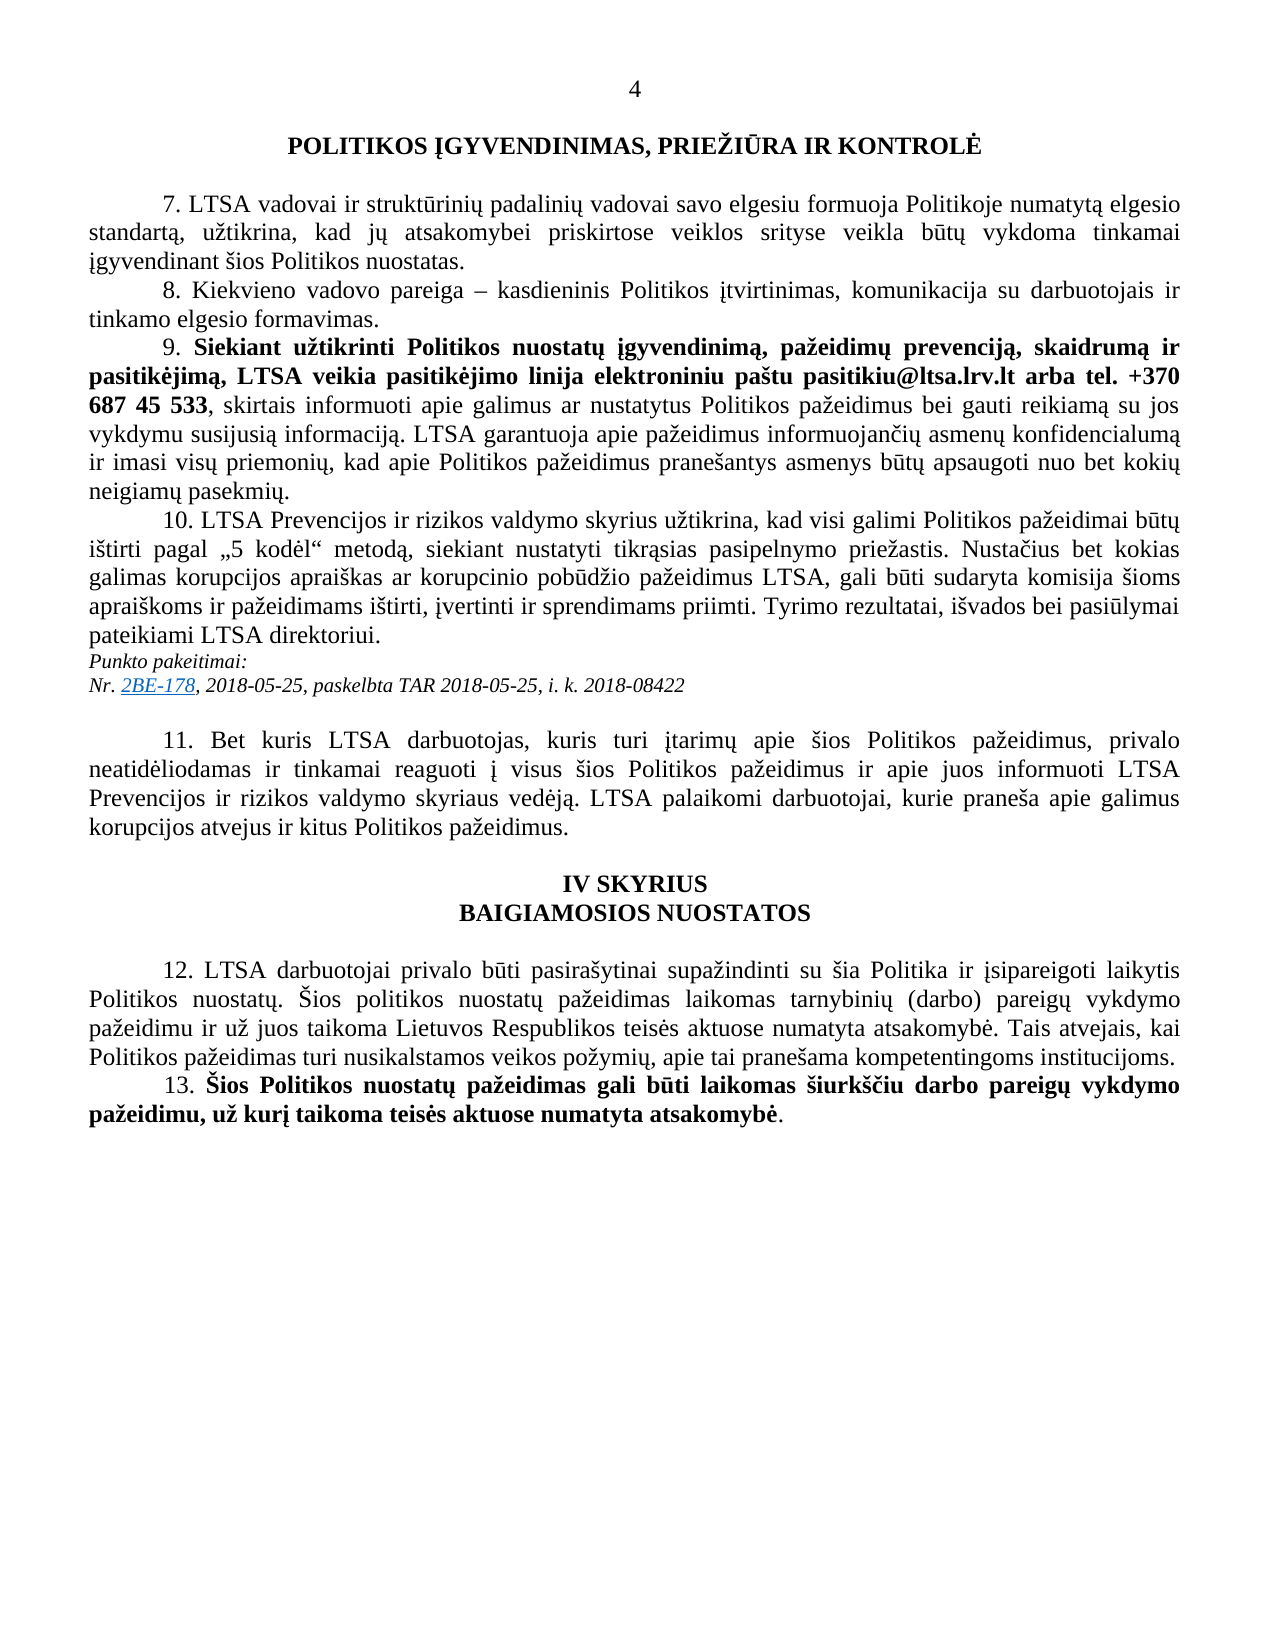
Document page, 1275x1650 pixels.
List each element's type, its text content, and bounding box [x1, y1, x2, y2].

text POLITIKOS ĮGYVENDINIMAS, PRIEŽIŪRA IR KONTROLĖ [89, 131, 1181, 160]
text BAIGIAMOSIOS NUOSTATOS [89, 898, 1181, 927]
text 8. Kiekvieno vadovo pareiga – kasdieninis Politikos įtvirtinimas, komunikacija su darbuotojais ir tinkamo elgesio formavimas. [89, 275, 1181, 332]
text 11. Bet kuris LTSA darbuotojas, kuris turi įtarimų apie šios Politikos pažeidimus, privalo neatidėliodamas ir tinkamai reaguoti į visus šios Politikos pažeidimus ir apie juos informuoti LTSA Prevencijos ir rizikos valdymo skyriaus vedėją. LTSA palaikomi darbuotojai, kurie praneša apie galimus korupcijos atvejus ir kitus Politikos pažeidimus. [89, 726, 1181, 841]
text IV SKYRIUS [89, 869, 1181, 898]
text 13. Šios Politikos nuostatų pažeidimas gali būti laikomas šiurkščiu darbo pareigų vykdymo pažeidimu, už kurį taikoma teisės aktuose numatyta atsakomybė. [89, 1071, 1181, 1128]
text Punkto pakeitimai: [89, 649, 1181, 673]
text 12. LTSA darbuotojai privalo būti pasirašytinai supažindinti su šia Politika ir įsipareigoti laikytis Politikos nuostatų. Šios politikos nuostatų pažeidimas laikomas tarnybinių (darbo) pareigų vykdymo pažeidimu ir už juos taikoma Lietuvos Respublikos teisės aktuose numatyta atsakomybė. Tais atvejais, kai Politikos pažeidimas turi nusikalstamos veikos požymių, apie tai pranešama kompetentingoms institucijoms. [89, 956, 1181, 1071]
text Nr. 2BE-178, 2018-05-25, paskelbta TAR 2018-05-25, i. k. 2018-08422 [89, 673, 1181, 697]
text 7. LTSA vadovai ir struktūrinių padalinių vadovai savo elgesiu formuoja Politikoje numatytą elgesio standartą, užtikrina, kad jų atsakomybei priskirtose veiklos srityse veikla būtų vykdoma tinkamai įgyvendinant šios Politikos nuostatas. [89, 189, 1181, 275]
text 9. Siekiant užtikrinti Politikos nuostatų įgyvendinimą, pažeidimų prevenciją, skaidrumą ir pasitikėjimą, LTSA veikia pasitikėjimo linija elektroniniu paštu pasitikiu@ltsa.lrv.lt arba tel. +370 687 45 533, skirtais informuoti apie galimus ar nustatytus Politikos pažeidimus bei gauti reikiamą su jos vykdymu susijusią informaciją. LTSA garantuoja apie pažeidimus informuojančių asmenų konfidencialumą ir imasi visų priemonių, kad apie Politikos pažeidimus pranešantys asmenys būtų apsaugoti nuo bet kokių neigiamų pasekmių. [89, 332, 1181, 505]
text 10. LTSA Prevencijos ir rizikos valdymo skyrius užtikrina, kad visi galimi Politikos pažeidimai būtų ištirti pagal „5 kodėl“ metodą, siekiant nustatyti tikrąsias pasipelnymo priežastis. Nustačius bet kokias galimas korupcijos apraiškas ar korupcinio pobūdžio pažeidimus LTSA, gali būti sudaryta komisija šioms apraiškoms ir pažeidimams ištirti, įvertinti ir sprendimams priimti. Tyrimo rezultatai, išvados bei pasiūlymai pateikiami LTSA direktoriui. [89, 505, 1181, 649]
